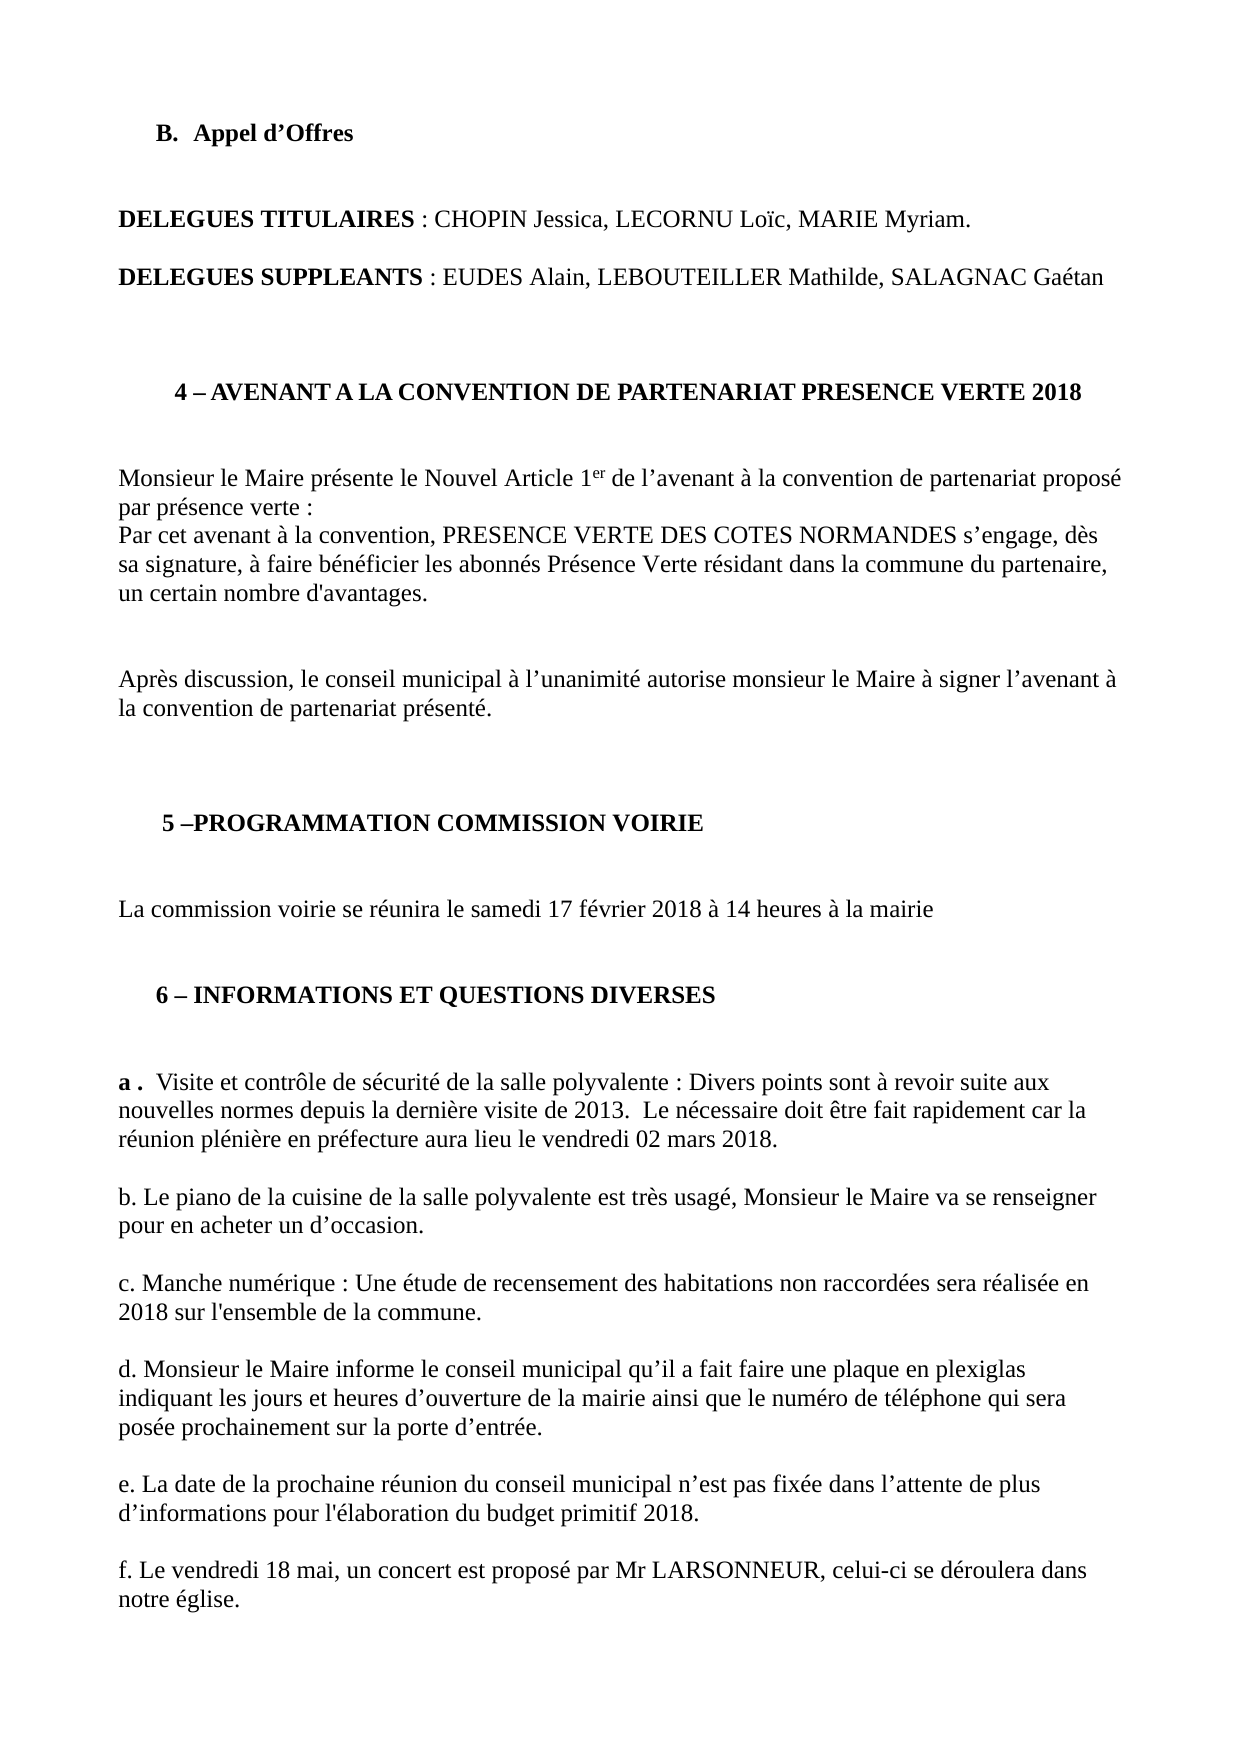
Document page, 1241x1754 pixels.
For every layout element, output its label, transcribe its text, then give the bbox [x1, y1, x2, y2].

text Après discussion, le conseil municipal à l’unanimité autorise monsieur le Maire à signer l’avenant à la convention de partenariat présenté. [118, 664, 1122, 722]
text 6 – INFORMATIONS ET QUESTIONS DIVERSES [118, 981, 1122, 1009]
text Par cet avenant à la convention, PRESENCE VERTE DES COTES NORMANDES s’engage, dès sa signature, à faire bénéficier les abonnés Présence Verte résidant dans la commune du partenaire, un certain nombre d'avantages. [118, 521, 1122, 607]
text c. Manche numérique : Une étude de recensement des habitations non raccordées sera réalisée en 2018 sur l'ensemble de la commune. [118, 1268, 1122, 1326]
text e. La date de la prochaine réunion du conseil municipal n’est pas fixée dans l’attente de plus d’informations pour l'élaboration du budget primitif 2018. [118, 1469, 1122, 1527]
text 5 –PROGRAMMATION COMMISSION VOIRIE [118, 808, 1122, 837]
list Appel d’Offres [156, 118, 1122, 147]
text f. Le vendredi 18 mai, un concert est proposé par Mr LARSONNEUR, celui-ci se déroulera dans notre église. [118, 1556, 1122, 1613]
text Monsieur le Maire présente le Nouvel Article 1er de l’avenant à la convention de partenariat proposé par présence verte : [118, 463, 1122, 521]
text b. Le piano de la cuisine de la salle polyvalente est très usagé, Monsieur le Maire va se renseigner pour en acheter un d’occasion. [118, 1182, 1122, 1239]
text 4 – AVENANT A LA CONVENTION DE PARTENARIAT PRESENCE VERTE 2018 [118, 377, 1122, 406]
text a . Visite et contrôle de sécurité de la salle polyvalente : Divers points sont à revoir suite aux nouvelles normes depuis la dernière visite de 2013. Le nécessaire doit être fait rapidement car la réunion plénière en préfecture aura lieu le vendredi 02 mars 2018. [118, 1067, 1122, 1153]
text DELEGUES SUPPLEANTS : EUDES Alain, LEBOUTEILLER Mathilde, SALAGNAC Gaétan [118, 262, 1122, 291]
text DELEGUES TITULAIRES : CHOPIN Jessica, LECORNU Loïc, MARIE Myriam. [118, 204, 1122, 233]
text d. Monsieur le Maire informe le conseil municipal qu’il a fait faire une plaque en plexiglas indiquant les jours et heures d’ouverture de la mairie ainsi que le numéro de téléphone qui sera posée prochainement sur la porte d’entrée. [118, 1354, 1122, 1441]
text La commission voirie se réunira le samedi 17 février 2018 à 14 heures à la mairie [118, 894, 1122, 923]
